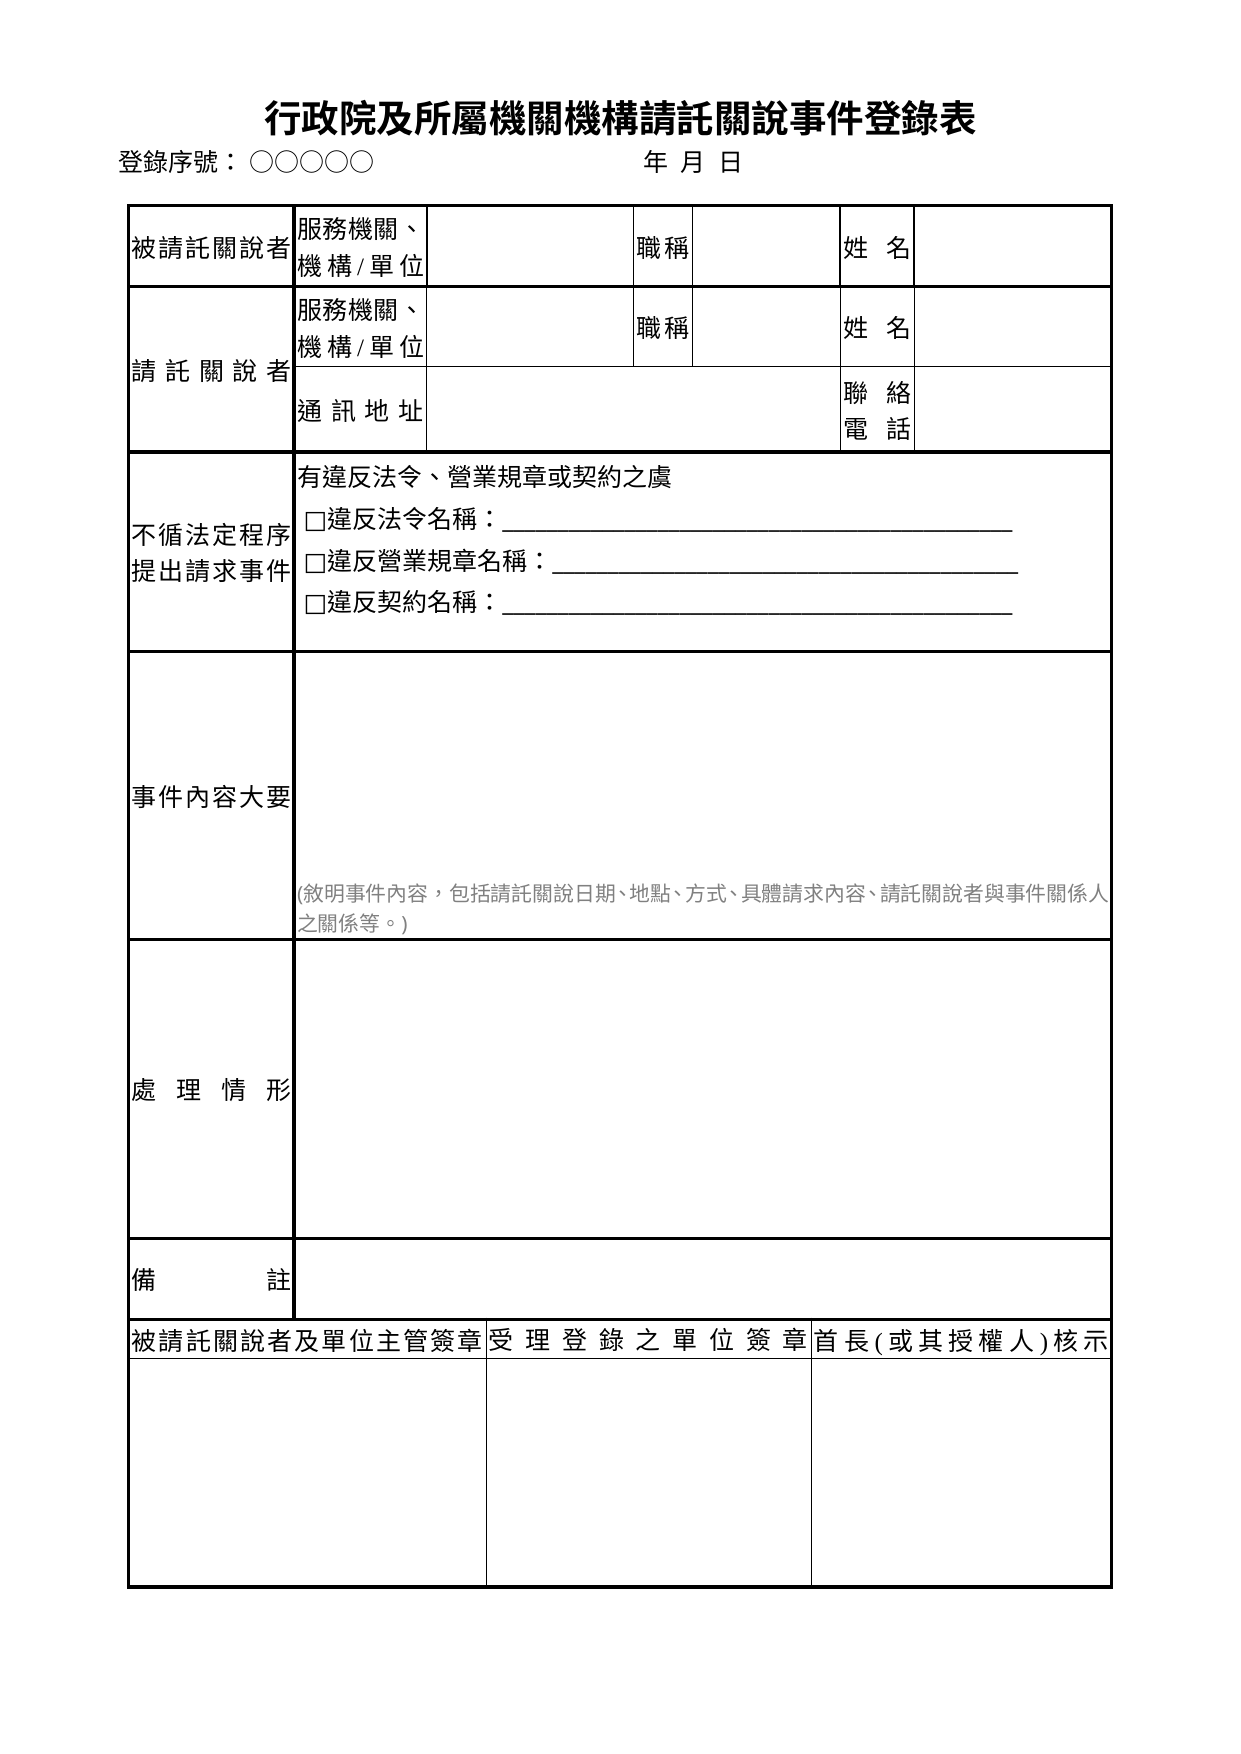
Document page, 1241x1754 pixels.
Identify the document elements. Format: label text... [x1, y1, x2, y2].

text 登錄序號： ○○○○○ 年 月 日 [118, 143, 1047, 179]
table_header 服務機關、機構/單位 [296, 207, 426, 285]
table_cell 有違反法令、營業規章或契約之虞 □違反法令名稱：______________________________________________ □違反營業規章名稱：__________________________________________ □違反契約名稱：______________________________________________ [296, 454, 1110, 650]
table_cell (敘明事件內容，包括請託關說日期、地點、方式、具體請求內容、請託關說者與事件關係人之關係等。) [296, 653, 1110, 938]
table_cell 不循法定程序提出請求事件 [130, 454, 292, 650]
table_cell 首長(或其授權人)核示 [812, 1321, 1110, 1358]
table_cell [915, 288, 1110, 366]
table_header [428, 207, 633, 285]
table_cell 姓名 [841, 288, 914, 366]
table_cell [130, 1359, 244, 1585]
text 行政院及所屬機關機構請託關說事件登錄表 [118, 89, 1122, 143]
table_header [693, 207, 839, 285]
table_cell 職稱 [634, 288, 692, 366]
table_cell 請託關說者 [130, 288, 292, 450]
table_cell [427, 288, 633, 366]
table_cell [812, 1359, 1110, 1585]
table_header [915, 207, 1110, 285]
table_cell [693, 288, 840, 366]
table_cell 受理登錄之單位簽章 [487, 1321, 811, 1358]
table_cell 備註 [130, 1240, 292, 1318]
table_cell 聯絡電話 [841, 367, 914, 450]
table_cell 被請託關說者及單位主管簽章 [130, 1321, 486, 1358]
table_cell [427, 367, 840, 450]
table_cell [487, 1359, 811, 1585]
table_cell [915, 367, 1110, 450]
table_header 姓名 [841, 207, 913, 285]
table_cell 服務機關、機構/單位 [296, 288, 426, 366]
table_header 被請託關說者 [130, 207, 292, 285]
table_cell [296, 1240, 1110, 1318]
table_header 職稱 [634, 207, 692, 285]
table_cell 通訊地址 [296, 367, 426, 450]
table_cell 處理情形 [130, 941, 292, 1237]
table_cell [244, 1359, 486, 1585]
table_cell [296, 941, 1110, 1237]
table_cell 事件內容大要 [130, 653, 292, 938]
